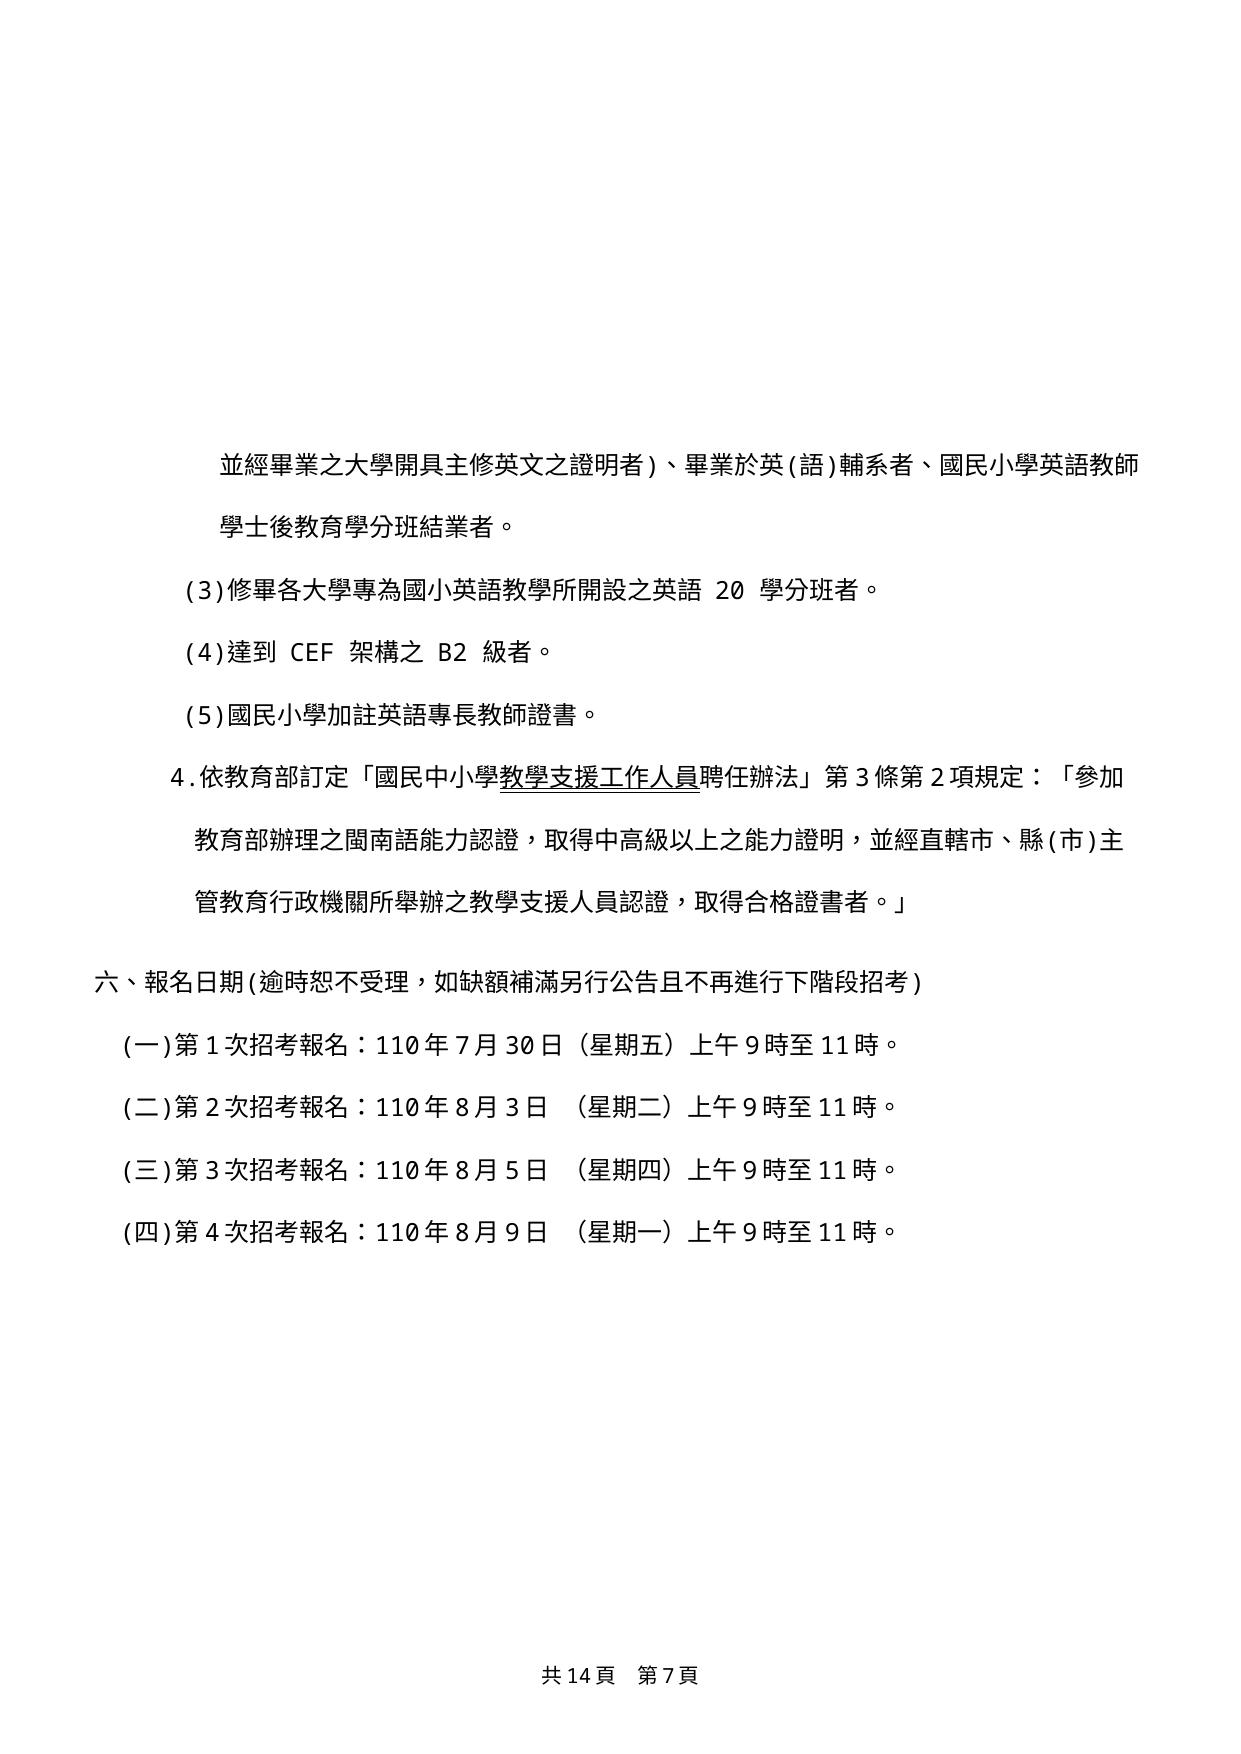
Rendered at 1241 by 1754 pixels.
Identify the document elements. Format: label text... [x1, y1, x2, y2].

text (二)第2次招考報名：110年8月3日 （星期二）上午9時至11時。 [119, 1064, 1146, 1127]
text (一)第1次招考報名：110年7月30日（星期五）上午9時至11時。 [119, 1002, 1146, 1064]
text (4)達到 CEF 架構之 B2 級者。 [182, 609, 1146, 672]
text 4.依教育部訂定「國民中小學教學支援工作人員聘任辦法」第3條第2項規定：「參加教育部辦理之閩南語能力認證，取得中高級以上之能力證明，並經直轄市、縣(市)主管教育行政機關所舉辦之教學支援人員認證，取得合格證書者。」 [169, 734, 1146, 922]
text (四)第4次招考報名：110年8月9日 （星期一）上午9時至11時。 [119, 1189, 1146, 1252]
text (5)國民小學加註英語專長教師證書。 [182, 672, 1146, 734]
text (3)修畢各大學專為國小英語教學所開設之英語 20 學分班者。 [182, 547, 1146, 609]
text 六、報名日期(逾時恕不受理，如缺額補滿另行公告且不再進行下階段招考) [94, 939, 1146, 1002]
text (三)第3次招考報名：110年8月5日 （星期四）上午9時至11時。 [119, 1127, 1146, 1189]
text (2)畢業於英文(語)相關系所者、畢業於外文系英文(語)組者(含未分組之外國語文系，並經畢業之大學開具主修英文之證明者)、畢業於英(語)輔系者、國民小學英語教師學士後教育學分班結業者。 [182, 422, 1146, 547]
